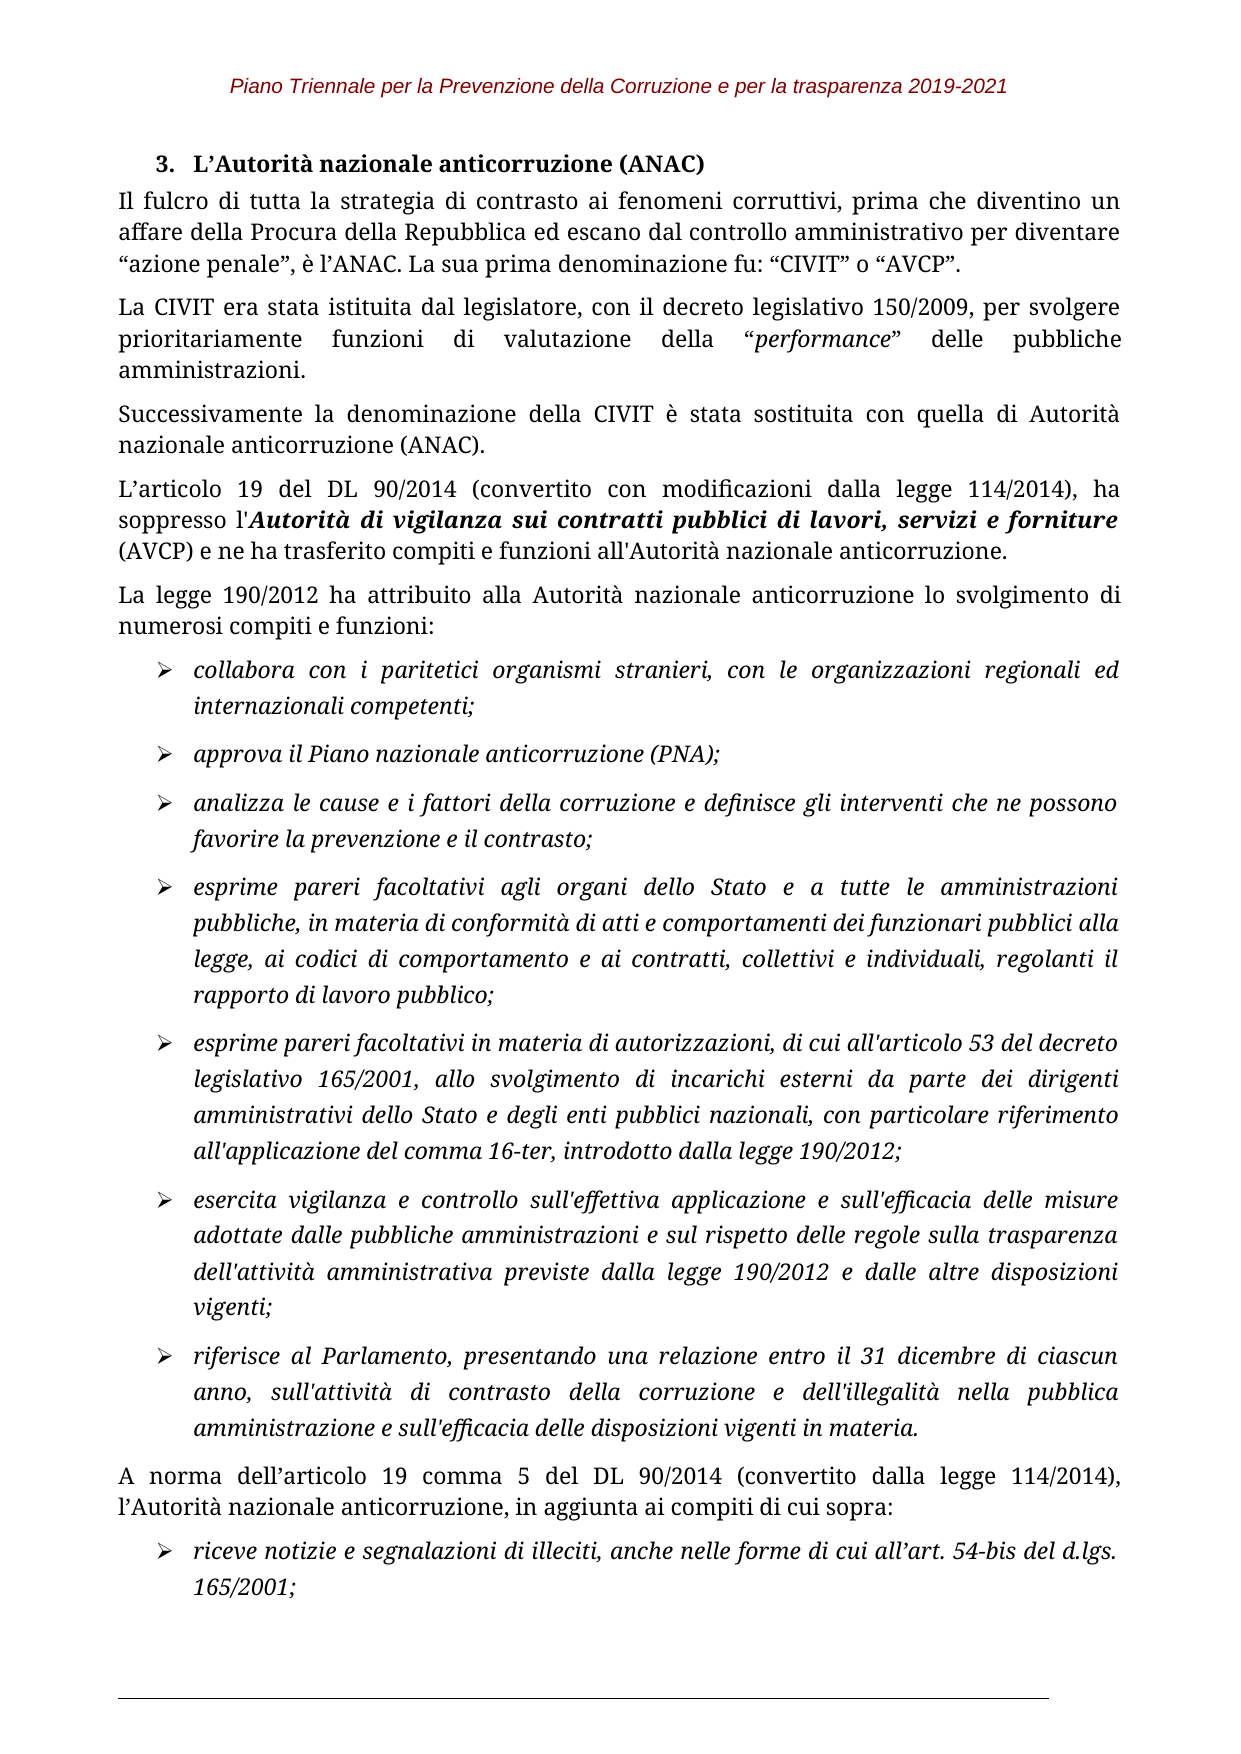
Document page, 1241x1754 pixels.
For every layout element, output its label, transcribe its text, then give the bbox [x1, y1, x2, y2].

list approva il Piano nazionale anticorruzione (PNA); [156, 738, 1122, 769]
text La legge 190/2012 ha attribuito alla Autorità nazionale anticorruzione lo svolgimento di numerosi compiti e funzioni: [118, 579, 1122, 641]
text L’articolo 19 del DL 90/2014 (convertito con modificazioni dalla legge 114/2014), ha soppresso l'Autorità di vigilanza sui contratti pubblici di lavori, servizi e forniture (AVCP) e ne ha trasferito compiti e funzioni all'Autorità nazionale anticorruzione. [118, 473, 1122, 566]
text Successivamente la denominazione della CIVIT è stata sostituita con quella di Autorità nazionale anticorruzione (ANAC). [118, 398, 1122, 460]
list esprime pareri facoltativi agli organi dello Stato e a tutte le amministrazioni pubbliche, in materia di conformità di atti e comportamenti dei funzionari pubblici alla legge, ai codici di comportamento e ai contratti, collettivi e individuali, regolanti il rapporto di lavoro pubblico; [156, 871, 1122, 1010]
subtitle L’Autorità nazionale anticorruzione (ANAC) [156, 148, 1122, 179]
list riceve notizie e segnalazioni di illeciti, anche nelle forme di cui all’art. 54-bis del d.lgs. 165/2001; [156, 1535, 1122, 1602]
list riferisce al Parlamento, presentando una relazione entro il 31 dicembre di ciascun anno, sull'attività di contrasto della corruzione e dell'illegalità nella pubblica amministrazione e sull'efficacia delle disposizioni vigenti in materia. [156, 1340, 1122, 1443]
text A norma dell’articolo 19 comma 5 del DL 90/2014 (convertito dalla legge 114/2014), l’Autorità nazionale anticorruzione, in aggiunta ai compiti di cui sopra: [118, 1460, 1122, 1523]
list collabora con i paritetici organismi stranieri, con le organizzazioni regionali ed internazionali competenti; [156, 654, 1122, 721]
text La CIVIT era stata istituita dal legislatore, con il decreto legislativo 150/2009, per svolgere prioritariamente funzioni di valutazione della “performance” delle pubbliche amministrazioni. [118, 291, 1122, 385]
list esercita vigilanza e controllo sull'effettiva applicazione e sull'efficacia delle misure adottate dalle pubbliche amministrazioni e sul rispetto delle regole sulla trasparenza dell'attività amministrativa previste dalla legge 190/2012 e dalle altre disposizioni vigenti; [156, 1183, 1122, 1323]
text Il fulcro di tutta la strategia di contrasto ai fenomeni corruttivi, prima che diventino un affare della Procura della Repubblica ed escano dal controllo amministrativo per diventare “azione penale”, è l’ANAC. La sua prima denominazione fu: “CIVIT” o “AVCP”. [118, 185, 1122, 279]
list esprime pareri facoltativi in materia di autorizzazioni, di cui all'articolo 53 del decreto legislativo 165/2001, allo svolgimento di incarichi esterni da parte dei dirigenti amministrativi dello Stato e degli enti pubblici nazionali, con particolare riferimento all'applicazione del comma 16-ter, introdotto dalla legge 190/2012; [156, 1027, 1122, 1166]
list analizza le cause e i fattori della corruzione e definisce gli interventi che ne possono favorire la prevenzione e il contrasto; [156, 787, 1122, 854]
